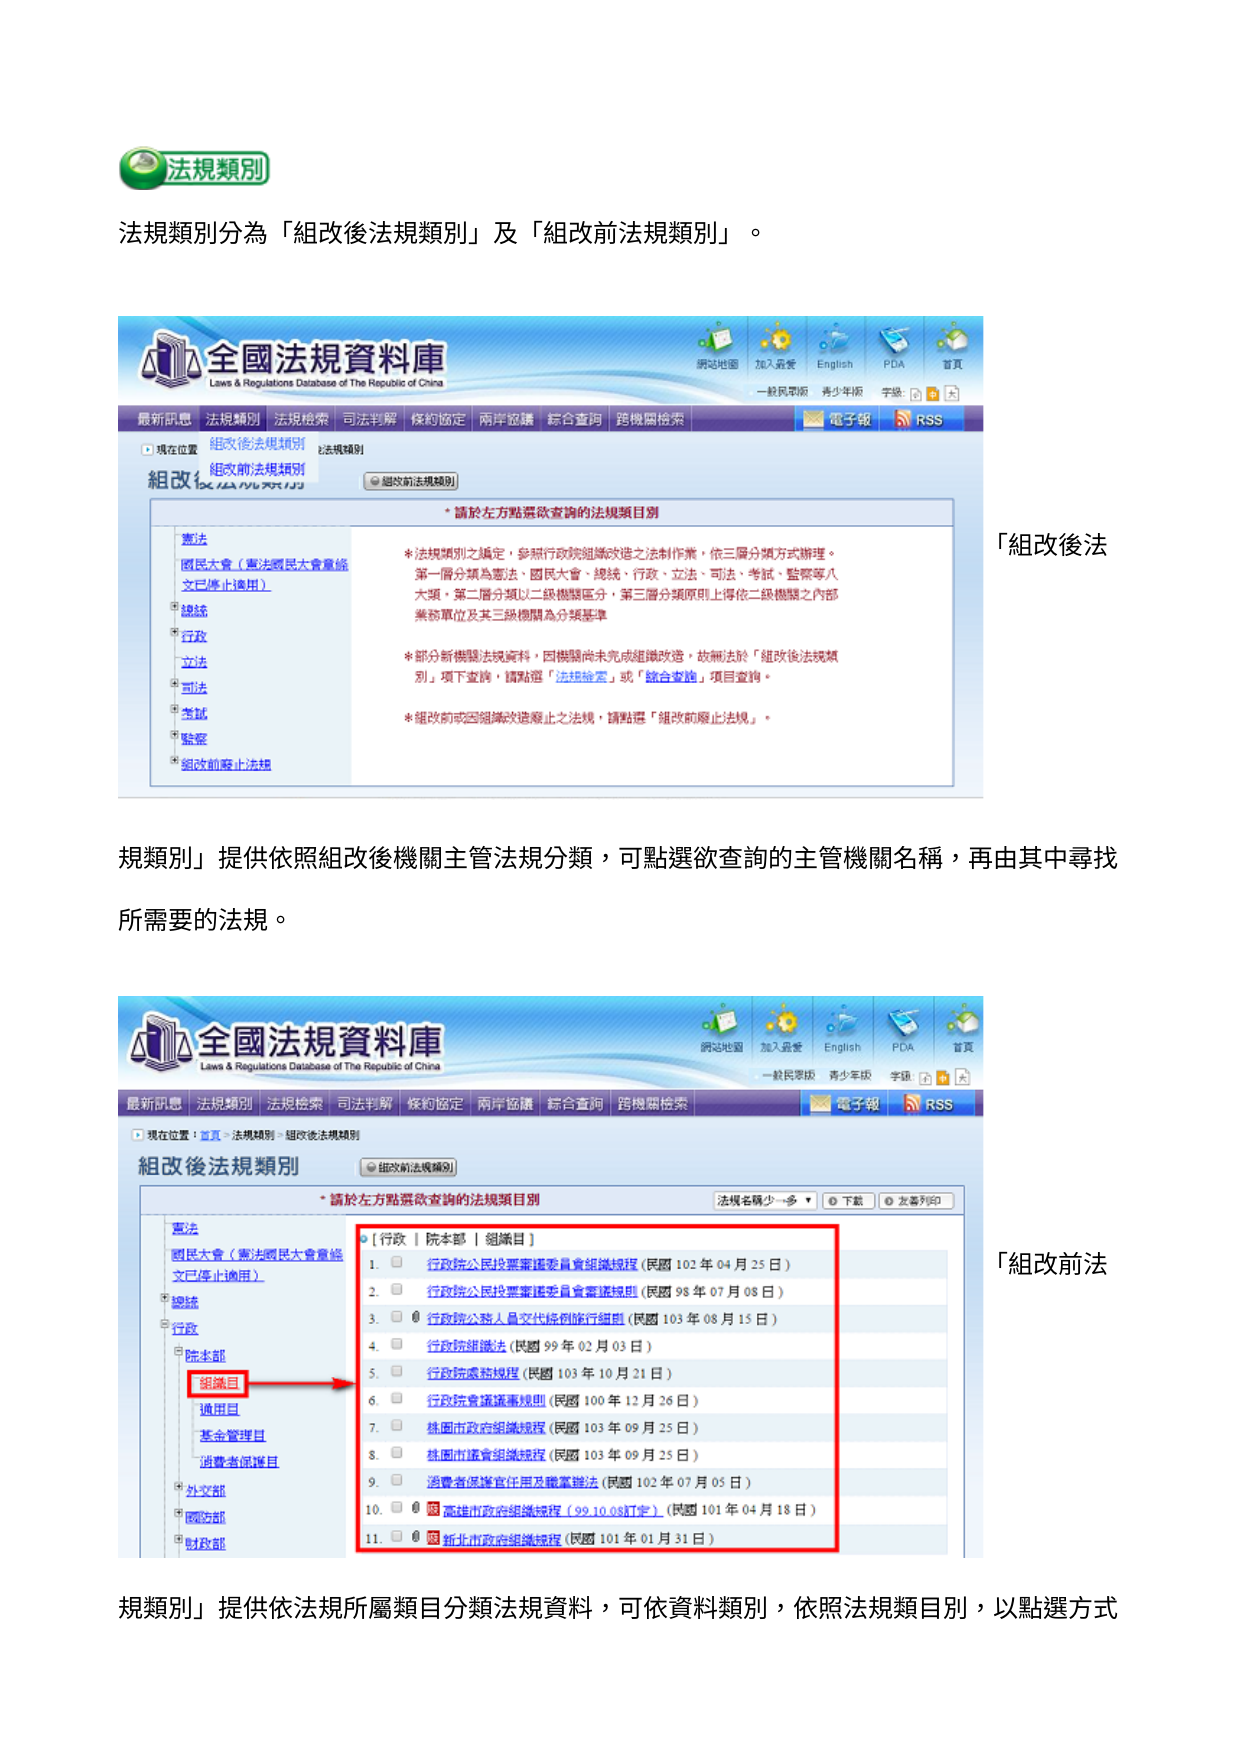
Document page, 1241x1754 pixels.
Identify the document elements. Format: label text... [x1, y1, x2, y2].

text 法規類別分為「組改後法規類別」及「組改前法規類別」。「組改後法規類別」提供依照組改後機關主管法規分類，可點選欲查詢的主管機關名稱，再由其中尋找所需要的法規。「組改前法規類別」提供依法規所屬類目分類法規資料，可依資料類別，依照法規類目別，以點選方式 [118, 189, 1122, 1627]
